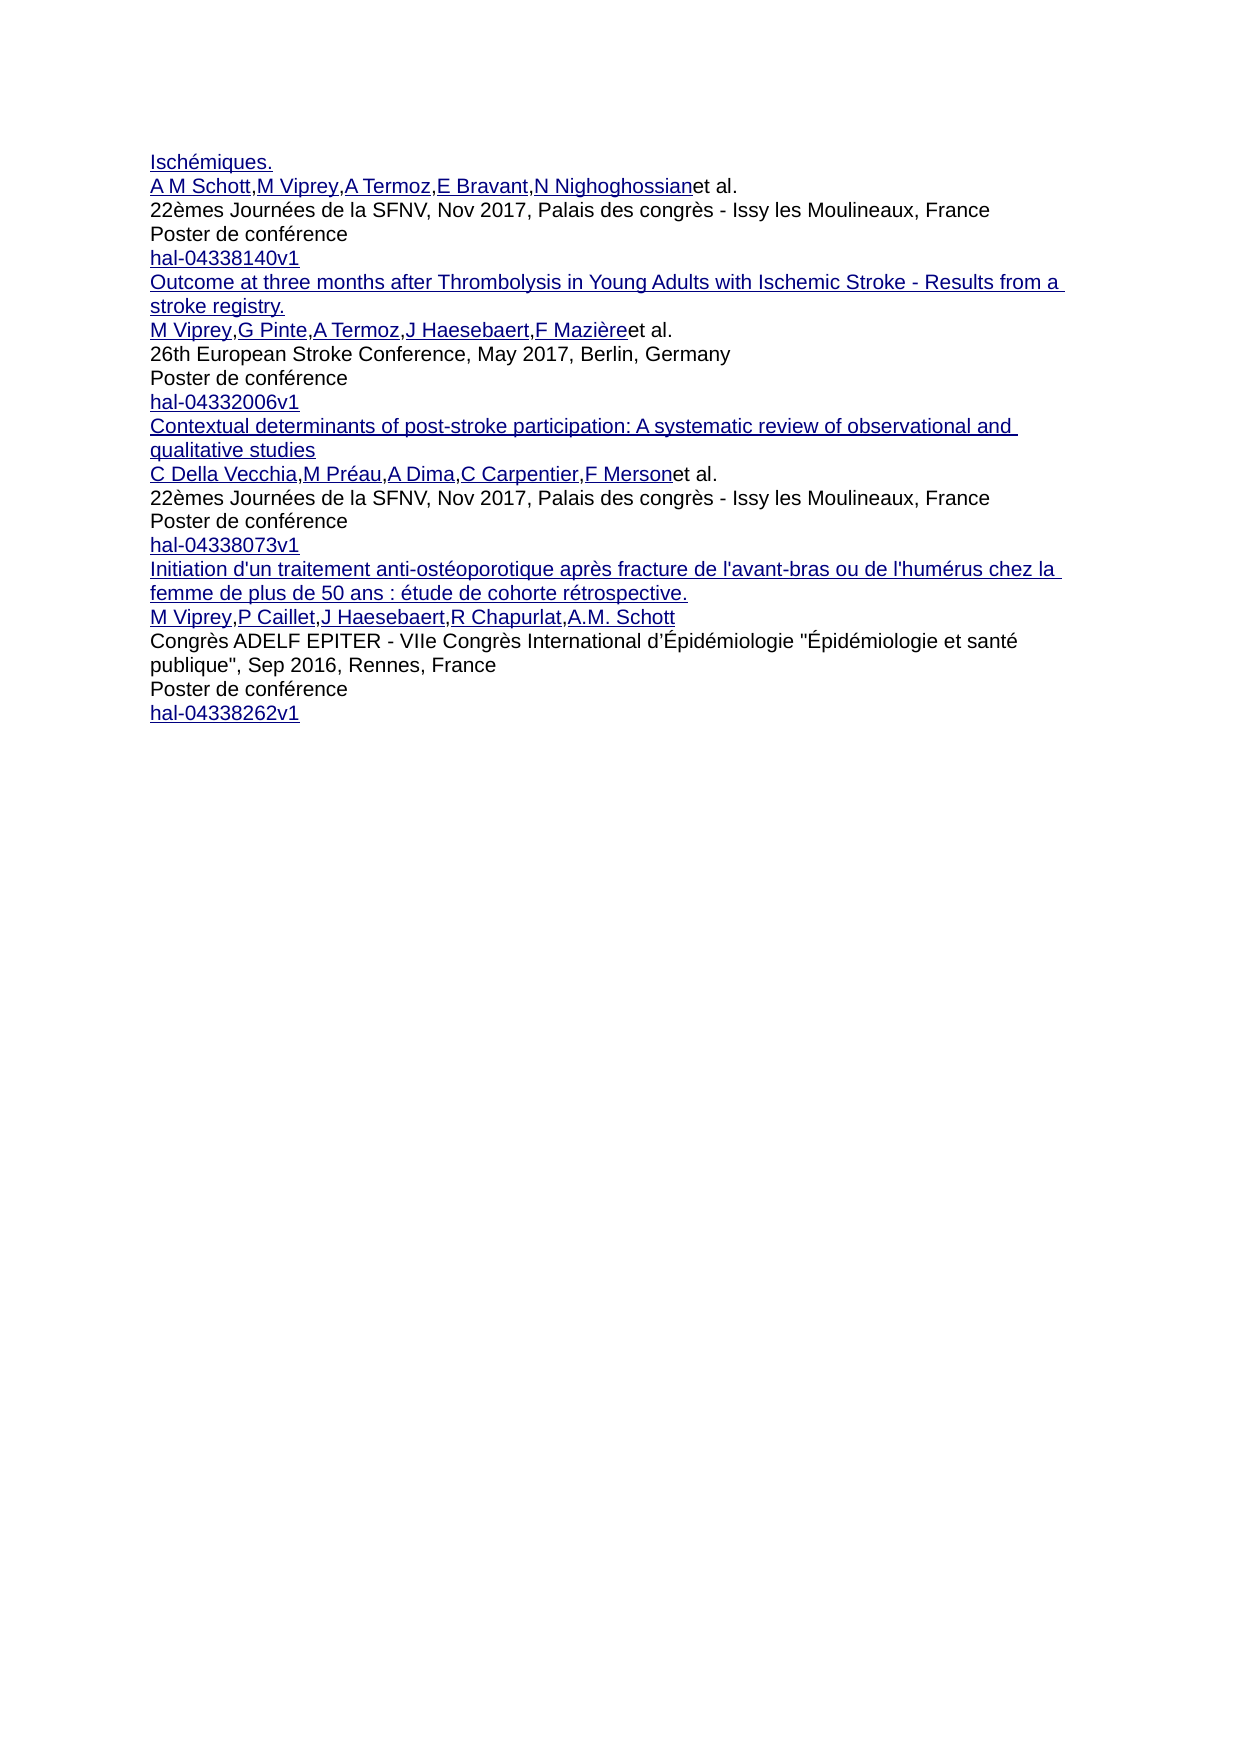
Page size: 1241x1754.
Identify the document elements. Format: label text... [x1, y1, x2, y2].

table_cell Ischémiques. A M Schott,M Viprey,A Termoz,E Bravant,N Nighoghossianet al. 22èmes Journées de la SFNV, Nov 2017, Palais des congrès - Issy les Moulineaux, France Poster de conférence hal-04338140v1 [150, 150, 1090, 270]
table_cell Outcome at three months after Thrombolysis in Young Adults with Ischemic Stroke - Results from a stroke registry. M Viprey,G Pinte,A Termoz,J Haesebaert,F Mazièreet al. 26th European Stroke Conference, May 2017, Berlin, Germany Poster de conférence hal-04332006v1 [150, 270, 1090, 413]
table_cell Initiation d'un traitement anti-ostéoporotique après fracture de l'avant-bras ou de l'humérus chez la femme de plus de 50 ans : étude de cohorte rétrospective. M Viprey,P Caillet,J Haesebaert,R Chapurlat,A.M. Schott Congrès ADELF EPITER - VIIe Congrès International d’Épidémiologie "Épidémiologie et santé publique", Sep 2016, Rennes, France Poster de conférence hal-04338262v1 [150, 557, 1090, 725]
table_cell Contextual determinants of post-stroke participation: A systematic review of observational and qualitative studies C Della Vecchia,M Préau,A Dima,C Carpentier,F Mersonet al. 22èmes Journées de la SFNV, Nov 2017, Palais des congrès - Issy les Moulineaux, France Poster de conférence hal-04338073v1 [150, 414, 1090, 557]
